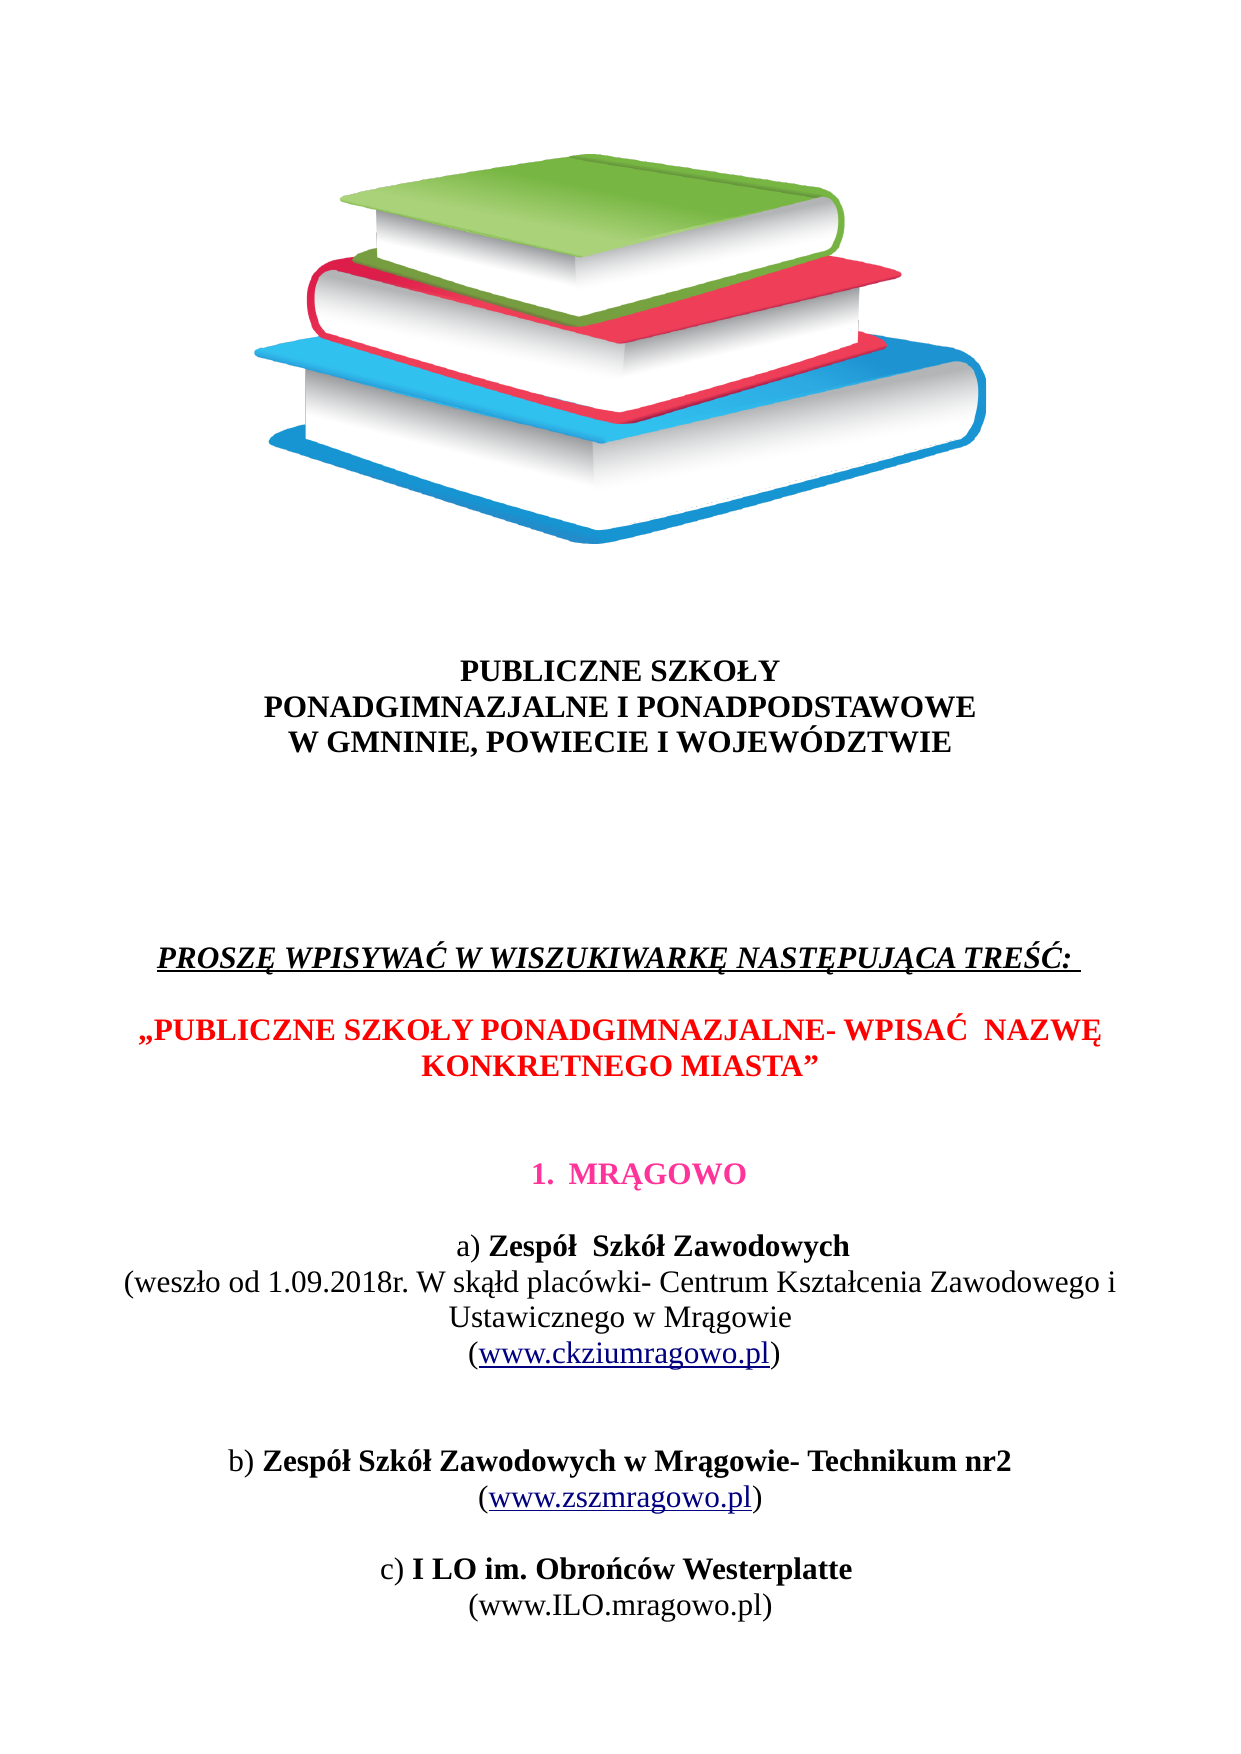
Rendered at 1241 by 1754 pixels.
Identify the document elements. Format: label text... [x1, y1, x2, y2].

text PONADGIMNAZJALNE I PONADPODSTAWOWE [118, 688, 1122, 724]
text „PUBLICZNE SZKOŁY PONADGIMNAZJALNE- WPISAĆ NAZWĘ KONKRETNEGO MIASTA” [118, 1011, 1122, 1083]
text c) I LO im. Obrońców Westerplatte [118, 1550, 1122, 1586]
text W GMNINIE, POWIECIE I WOJEWÓDZTWIE [118, 724, 1122, 760]
text a) Zespół Szkół Zawodowych [118, 1227, 1122, 1263]
text b) Zespół Szkół Zawodowych w Mrągowie- Technikum nr2 (www.zszmragowo.pl) [118, 1442, 1122, 1514]
text (weszło od 1.09.2018r. W skąłd placówki- Centrum Kształcenia Zawodowego i Ustawicznego w Mrągowie [118, 1263, 1122, 1335]
text PUBLICZNE SZKOŁY [118, 652, 1122, 688]
picture [254, 154, 987, 544]
list MRĄGOWO [156, 1155, 1122, 1191]
text PROSZĘ WPISYWAĆ W WISZUKIWARKĘ NASTĘPUJĄCA TREŚĆ: [118, 939, 1122, 975]
text (www.ILO.mragowo.pl) [118, 1586, 1122, 1622]
text (www.ckziumragowo.pl) [118, 1335, 1122, 1371]
